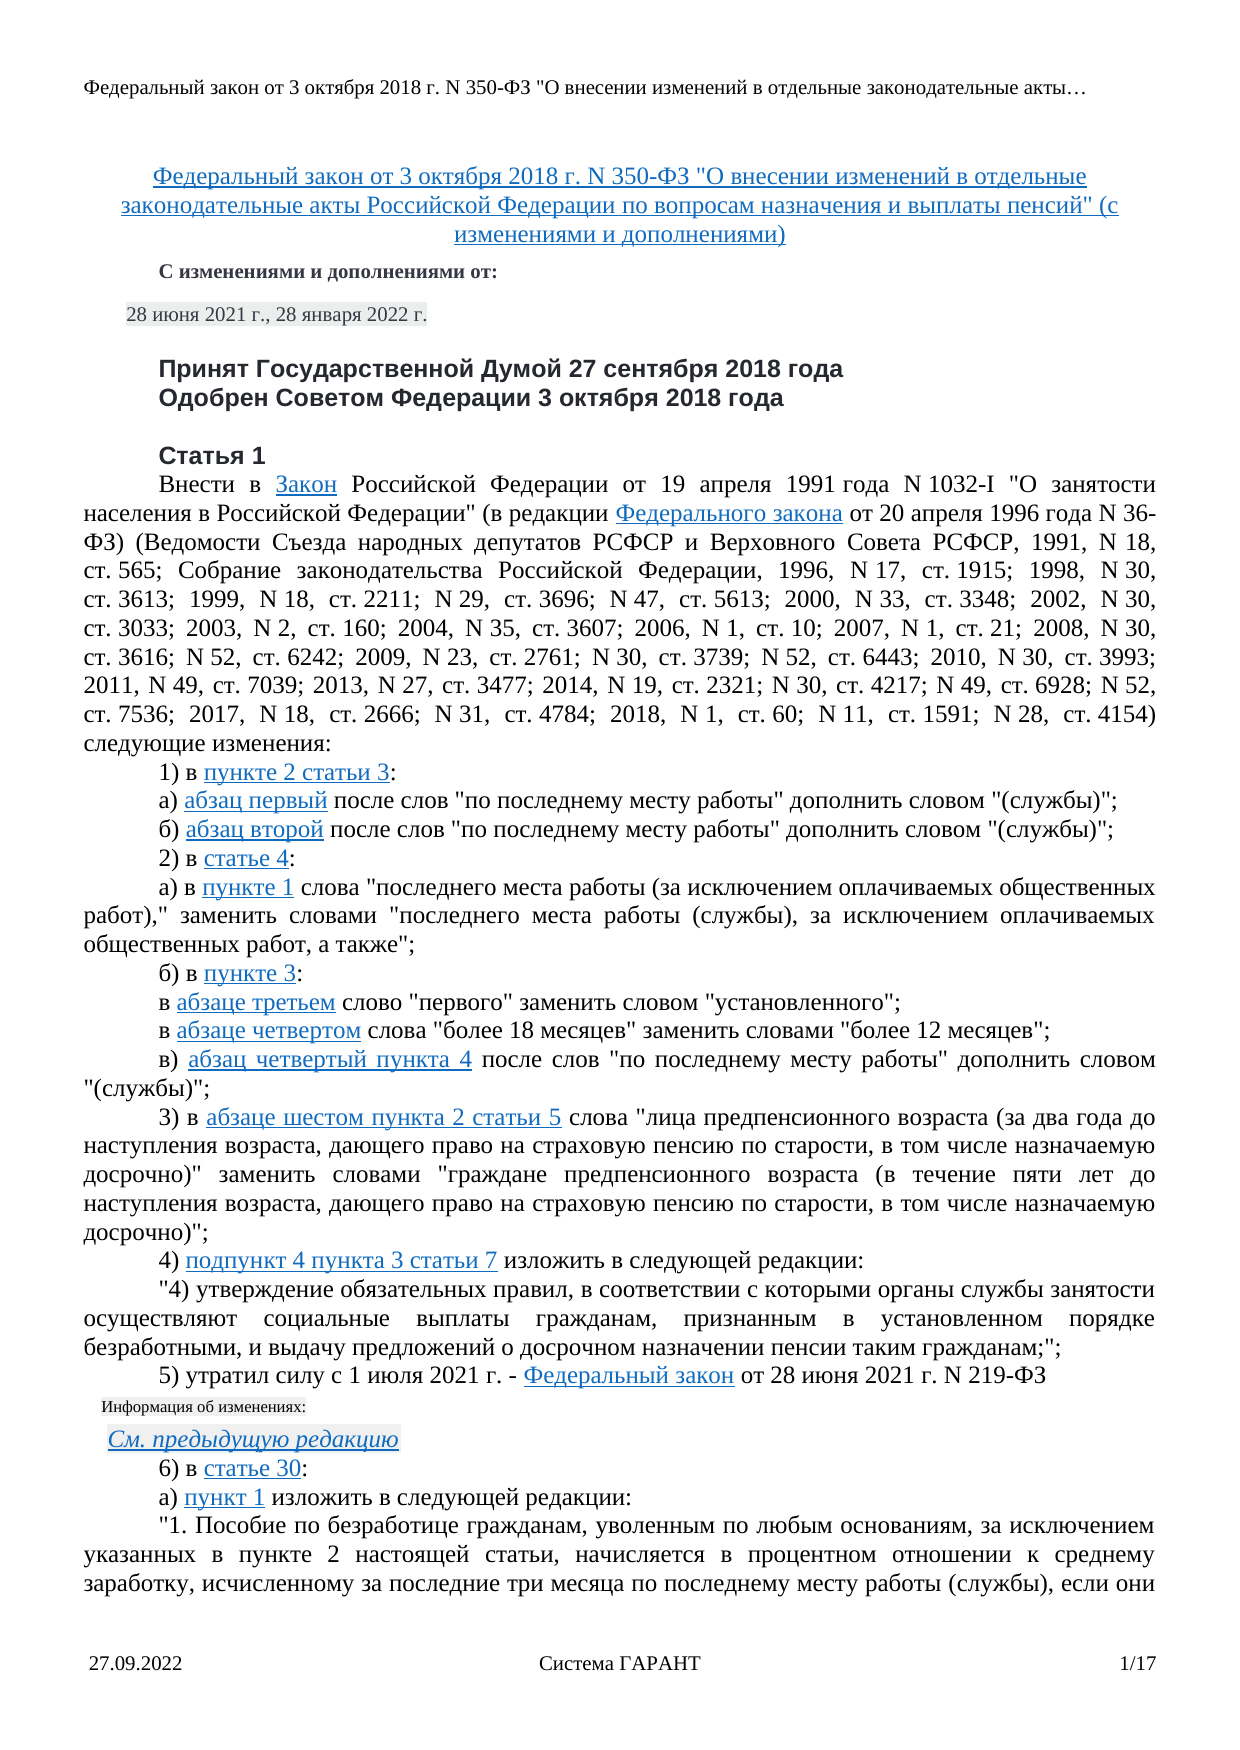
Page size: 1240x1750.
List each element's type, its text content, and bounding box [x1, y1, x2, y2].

text См. предыдущую редакцию [101, 1424, 1156, 1453]
text "1. Пособие по безработице гражданам, уволенным по любым основаниям, за исключением указанных в пункте 2 настоящей статьи, начисляется в процентном отношении к среднему заработку, исчисленному за последние три месяца по последнему месту работы (службы), если они [83, 1510, 1156, 1597]
text в абзаце четвертом слова "более 18 месяцев" заменить словами "более 12 месяцев"; [83, 1016, 1156, 1044]
text а) в пункте 1 слова "последнего места работы (за исключением оплачиваемых общественных работ)," заменить словами "последнего места работы (службы), за исключением оплачиваемых общественных работ, а также"; [83, 872, 1156, 958]
text "4) утверждение обязательных правил, в соответствии с которыми органы службы занятости осуществляют социальные выплаты гражданам, признанным в установленном порядке безработными, и выдачу предложений о досрочном назначении пенсии таким гражданам;"; [83, 1274, 1156, 1361]
text Принят Государственной Думой 27 сентября 2018 года [83, 354, 1156, 383]
text С изменениями и дополнениями от: [83, 259, 1156, 283]
text 3) в абзаце шестом пункта 2 статьи 5 слова "лица предпенсионного возраста (за два года до наступления возраста, дающего право на страховую пенсию по старости, в том числе назначаемую досрочно)" заменить словами "граждане предпенсионного возраста (в течение пяти лет до наступления возраста, дающего право на страховую пенсию по старости, в том числе назначаемую досрочно)"; [83, 1102, 1156, 1246]
text 4) подпункт 4 пункта 3 статьи 7 изложить в следующей редакции: [83, 1246, 1156, 1274]
text 1) в пункте 2 статьи 3: [83, 757, 1156, 786]
text Внести в Закон Российской Федерации от 19 апреля 1991 года N 1032-I "О занятости населения в Российской Федерации" (в редакции Федерального закона от 20 апреля 1996 года N 36-ФЗ) (Ведомости Съезда народных депутатов РСФСР и Верховного Совета РСФСР, 1991, N 18, ст. 565; Собрание законодательства Российской Федерации, 1996, N 17, ст. 1915; 1998, N 30, ст. 3613; 1999, N 18, ст. 2211; N 29, ст. 3696; N 47, ст. 5613; 2000, N 33, ст. 3348; 2002, N 30, ст. 3033; 2003, N 2, ст. 160; 2004, N 35, ст. 3607; 2006, N 1, ст. 10; 2007, N 1, ст. 21; 2008, N 30, ст. 3616; N 52, ст. 6242; 2009, N 23, ст. 2761; N 30, ст. 3739; N 52, ст. 6443; 2010, N 30, ст. 3993; 2011, N 49, ст. 7039; 2013, N 27, ст. 3477; 2014, N 19, ст. 2321; N 30, ст. 4217; N 49, ст. 6928; N 52, ст. 7536; 2017, N 18, ст. 2666; N 31, ст. 4784; 2018, N 1, ст. 60; N 11, ст. 1591; N 28, ст. 4154) следующие изменения: [83, 469, 1156, 757]
text б) абзац второй после слов "по последнему месту работы" дополнить словом "(службы)"; [83, 814, 1156, 843]
text а) абзац первый после слов "по последнему месту работы" дополнить словом "(службы)"; [83, 786, 1156, 814]
text Статья 1 [158, 441, 1156, 469]
text Одобрен Советом Федерации 3 октября 2018 года [83, 383, 1156, 412]
text Информация об изменениях: [101, 1397, 1156, 1416]
text а) пункт 1 изложить в следующей редакции: [83, 1482, 1156, 1510]
text б) в пункте 3: [83, 958, 1156, 987]
text 6) в статье 30: [83, 1453, 1156, 1482]
text 5) утратил силу с 1 июля 2021 г. - Федеральный закон от 28 июня 2021 г. N 219-ФЗ [83, 1361, 1156, 1389]
text в) абзац четвертый пункта 4 после слов "по последнему месту работы" дополнить словом "(службы)"; [83, 1044, 1156, 1102]
text 28 июня 2021 г., 28 января 2022 г. [121, 302, 1119, 326]
text в абзаце третьем слово "первого" заменить словом "установленного"; [83, 987, 1156, 1016]
text 2) в статье 4: [83, 843, 1156, 872]
subtitle Федеральный закон от 3 октября 2018 г. N 350-ФЗ "О внесении изменений в отдельные законодательные акты Российской Федерации по вопросам назначения и выплаты пенсий" (с изменениями и дополнениями) [83, 161, 1156, 247]
